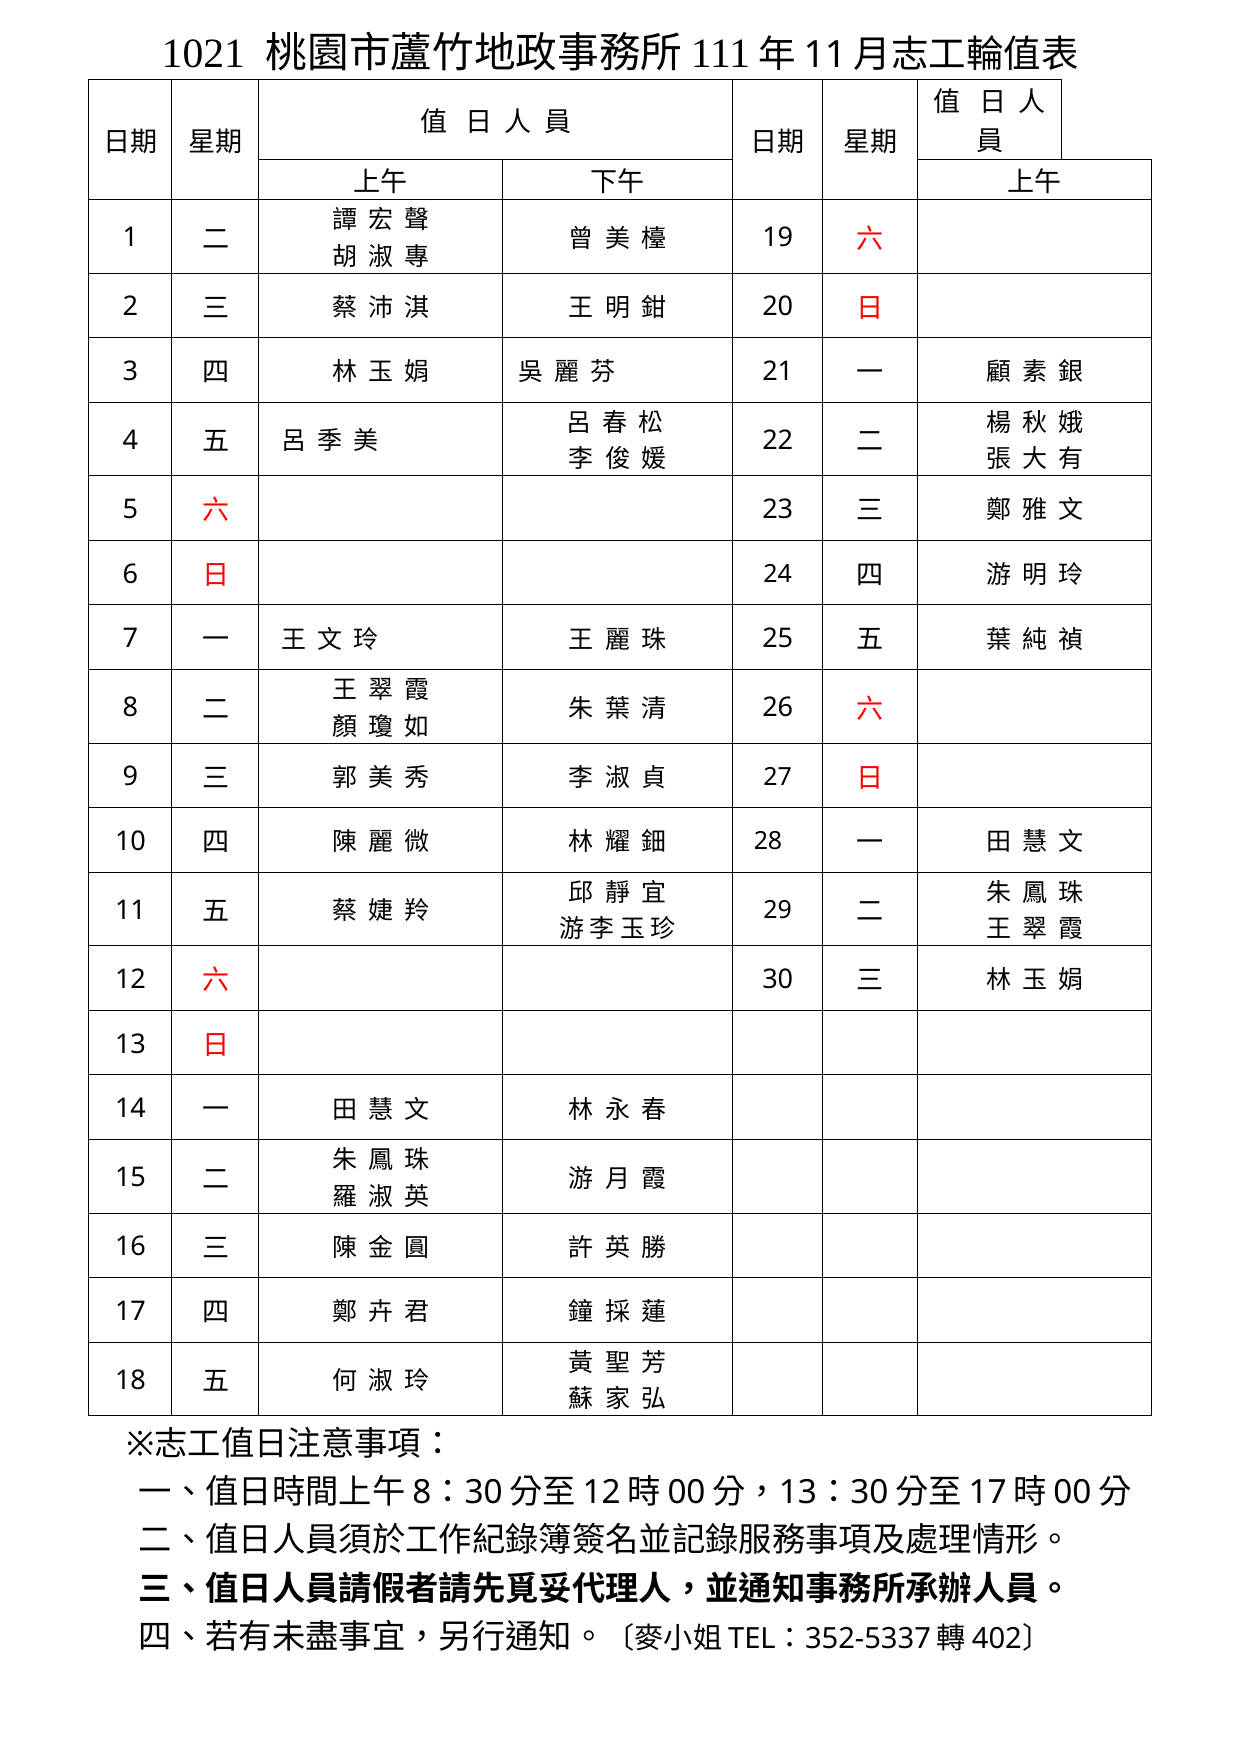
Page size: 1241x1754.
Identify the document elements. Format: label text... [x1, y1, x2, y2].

table_cell 林 耀 鈿 [503, 808, 732, 872]
table_cell 14 [89, 1075, 171, 1139]
table_cell 楊 秋 娥 張 大 有 [918, 403, 1151, 475]
table_cell [259, 946, 502, 1010]
table_cell 六 [823, 200, 917, 272]
table_cell 呂 春 松 李 俊 媛 [503, 403, 732, 475]
table_cell 三 [823, 946, 917, 1010]
table_cell 19 [733, 200, 822, 272]
table_cell 18 [89, 1343, 171, 1415]
table_cell 15 [89, 1140, 171, 1212]
table_cell 29 [733, 873, 822, 945]
table_cell [823, 1278, 917, 1342]
table_cell 林 玉 娟 [259, 338, 502, 402]
table_cell 葉 純 禎 [918, 605, 1151, 669]
table_cell [918, 1278, 1151, 1342]
table_header 星期 [172, 80, 258, 199]
table_cell [918, 274, 1151, 337]
table_cell [733, 1011, 822, 1074]
table_cell [733, 1140, 822, 1212]
text ※志工值日注意事項： [126, 1416, 1152, 1465]
table_cell 28 [733, 808, 822, 872]
table_cell 黃 聖 芳 蘇 家 弘 [503, 1343, 732, 1415]
table_cell 六 [172, 476, 258, 540]
table_cell 10 [89, 808, 171, 872]
table_cell 蔡 沛 淇 [259, 274, 502, 337]
table_cell 三 [172, 274, 258, 337]
table_cell 鄭 卉 君 [259, 1278, 502, 1342]
table_cell 李 淑 貞 [503, 744, 732, 807]
table_cell 日 [172, 541, 258, 604]
table_cell 王 明 鉗 [503, 274, 732, 337]
table_cell 16 [89, 1214, 171, 1277]
table_cell [733, 1343, 822, 1415]
table_cell [918, 1214, 1151, 1277]
table_cell 游 明 玲 [918, 541, 1151, 604]
table_cell 5 [89, 476, 171, 540]
table_cell 二 [172, 670, 258, 742]
table_cell 郭 美 秀 [259, 744, 502, 807]
table_cell 王 文 玲 [259, 605, 502, 669]
table_cell 呂 季 美 [259, 403, 502, 475]
table_header 日期 [733, 80, 822, 199]
table_cell 林 永 春 [503, 1075, 732, 1139]
table_cell 邱 靜 宜 游 李 玉 珍 [503, 873, 732, 945]
table_cell 25 [733, 605, 822, 669]
table_cell 一 [823, 338, 917, 402]
table_cell 二 [823, 403, 917, 475]
table_cell 朱 鳳 珠 王 翠 霞 [918, 873, 1151, 945]
table_cell 11 [89, 873, 171, 945]
table_cell 六 [172, 946, 258, 1010]
table_cell [918, 1011, 1151, 1074]
table_cell 1 [89, 200, 171, 272]
text 1021 桃園市蘆竹地政事務所111年11月志工輪值表 [89, 19, 1152, 79]
table_cell 五 [172, 403, 258, 475]
table_cell [823, 1343, 917, 1415]
table_cell 鐘 採 蓮 [503, 1278, 732, 1342]
table_cell 五 [172, 1343, 258, 1415]
table_cell [918, 1140, 1151, 1212]
table_cell 許 英 勝 [503, 1214, 732, 1277]
table_cell 譚 宏 聲 胡 淑 專 [259, 200, 502, 272]
table_cell [918, 744, 1151, 807]
table_cell 24 [733, 541, 822, 604]
table_cell 一 [823, 808, 917, 872]
table_cell 17 [89, 1278, 171, 1342]
table_cell 日 [172, 1011, 258, 1074]
table_cell 三 [172, 1214, 258, 1277]
table_cell [503, 1011, 732, 1074]
table_cell 上午 [918, 160, 1151, 199]
table_cell 上午 [259, 160, 502, 199]
table_cell 6 [89, 541, 171, 604]
table_cell 田 慧 文 [918, 808, 1151, 872]
table_cell 23 [733, 476, 822, 540]
table_cell [918, 1075, 1151, 1139]
table_cell 日 [823, 744, 917, 807]
table_cell [259, 541, 502, 604]
table_cell 四 [172, 1278, 258, 1342]
table_cell [733, 1214, 822, 1277]
text 四、若有未盡事宜，另行通知。〔麥小姐TEL：352-5337轉402〕 [89, 1609, 1152, 1658]
table_cell [823, 1075, 917, 1139]
table_cell 朱 葉 清 [503, 670, 732, 742]
table_cell 王 麗 珠 [503, 605, 732, 669]
table_cell 五 [823, 605, 917, 669]
table_cell [918, 200, 1151, 272]
table_cell 3 [89, 338, 171, 402]
table_cell 20 [733, 274, 822, 337]
table_cell 何 淑 玲 [259, 1343, 502, 1415]
table_header 星期 [823, 80, 917, 199]
table_cell 22 [733, 403, 822, 475]
table_cell [733, 1075, 822, 1139]
table_header 值 日 人 員 [918, 80, 1061, 159]
table_cell 三 [823, 476, 917, 540]
table_cell 游 月 霞 [503, 1140, 732, 1212]
table_cell [823, 1011, 917, 1074]
table_cell [823, 1214, 917, 1277]
table_cell [503, 946, 732, 1010]
table_cell [259, 1011, 502, 1074]
table_cell [823, 1140, 917, 1212]
table_cell 4 [89, 403, 171, 475]
table_cell 一 [172, 605, 258, 669]
table_cell 下午 [503, 160, 732, 199]
table_cell 二 [172, 200, 258, 272]
text 二、值日人員須於工作紀錄簿簽名並記錄服務事項及處理情形。 [139, 1513, 1152, 1561]
table_cell 7 [89, 605, 171, 669]
table_header 值 日 人 員 [259, 80, 732, 159]
table_cell 12 [89, 946, 171, 1010]
table_cell 曾 美 檯 [503, 200, 732, 272]
table_cell 13 [89, 1011, 171, 1074]
text 三、值日人員請假者請先覓妥代理人，並通知事務所承辦人員。 [139, 1561, 1152, 1609]
table_cell 30 [733, 946, 822, 1010]
table_cell [503, 541, 732, 604]
table_cell 五 [172, 873, 258, 945]
table_cell 日 [823, 274, 917, 337]
table_cell [733, 1278, 822, 1342]
table_cell 三 [172, 744, 258, 807]
table_cell 26 [733, 670, 822, 742]
table_cell 陳 金 圓 [259, 1214, 502, 1277]
table_cell [503, 476, 732, 540]
table_cell 四 [172, 338, 258, 402]
table_cell 鄭 雅 文 [918, 476, 1151, 540]
table_cell 四 [823, 541, 917, 604]
table_cell 二 [823, 873, 917, 945]
table_cell 一 [172, 1075, 258, 1139]
table_cell 六 [823, 670, 917, 742]
table_cell 林 玉 娟 [918, 946, 1151, 1010]
table_cell 吳 麗 芬 [503, 338, 732, 402]
table_cell 顧 素 銀 [918, 338, 1151, 402]
table_cell 27 [733, 744, 822, 807]
table_cell [259, 476, 502, 540]
text 一、值日時間上午8：30分至12時00分，13：30分至17時00分 [139, 1465, 1152, 1513]
table_cell [918, 1343, 1151, 1415]
table_cell [918, 670, 1151, 742]
table_cell 21 [733, 338, 822, 402]
table_cell 8 [89, 670, 171, 742]
table_cell 9 [89, 744, 171, 807]
table_cell 陳 麗 微 [259, 808, 502, 872]
table_cell 王 翠 霞 顏 瓊 如 [259, 670, 502, 742]
table_header 日期 [89, 80, 171, 199]
table_cell 蔡 婕 羚 [259, 873, 502, 945]
table_cell 田 慧 文 [259, 1075, 502, 1139]
table_cell 二 [172, 1140, 258, 1212]
table_cell 2 [89, 274, 171, 337]
table_cell 四 [172, 808, 258, 872]
table_cell 朱 鳳 珠 羅 淑 英 [259, 1140, 502, 1212]
